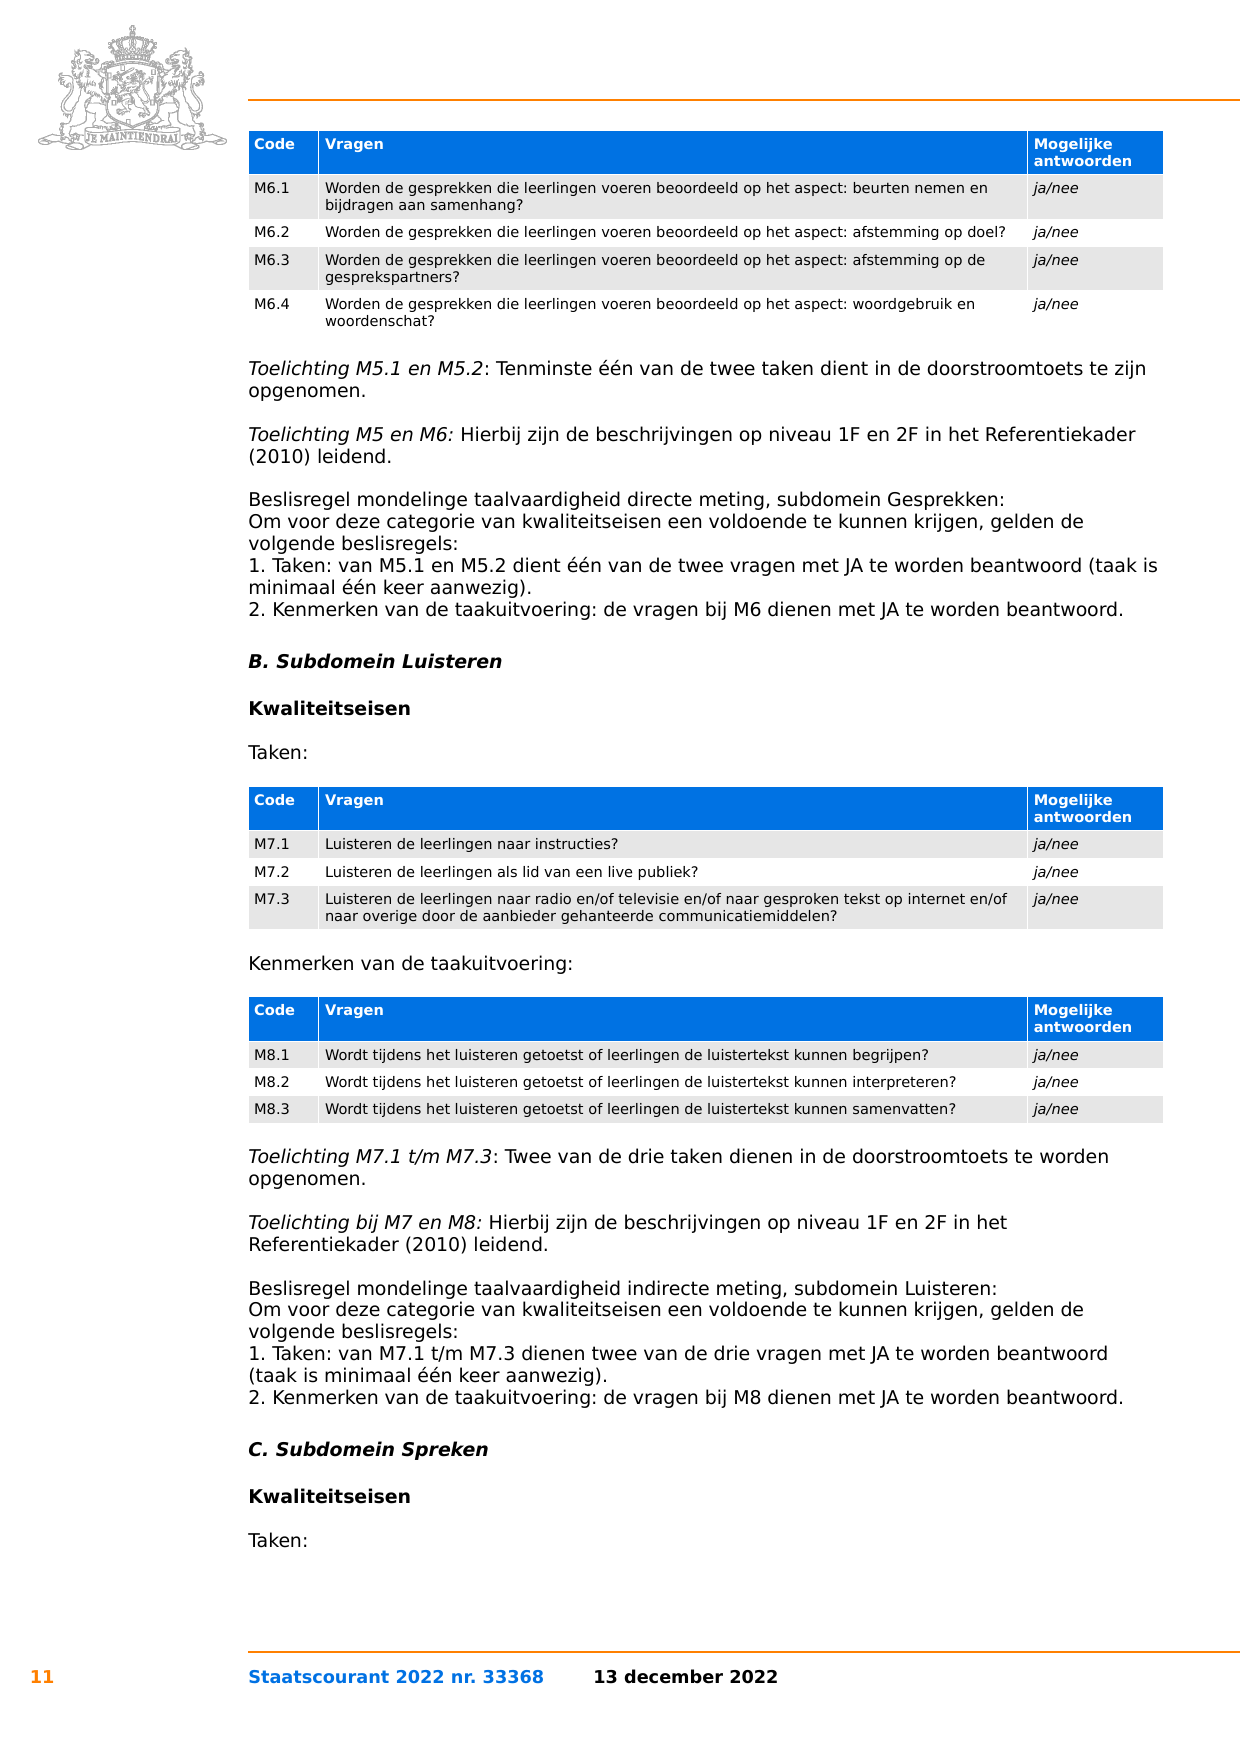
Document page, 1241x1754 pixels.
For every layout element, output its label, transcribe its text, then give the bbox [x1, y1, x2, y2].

table_cell M6.1 [249, 175, 318, 219]
table_cell Luisteren de leerlingen naar radio en/of televisie en/of naar gesproken tekst op internet en/of naar overige door de aanbieder gehanteerde communicatiemiddelen? [319, 886, 1027, 929]
table_header Vragen [319, 997, 1027, 1041]
table_cell M8.2 [249, 1069, 318, 1095]
text Toelichting M5.1 en M5.2: Tenminste één van de twee taken dient in de doorstroomtoets te zijn opgenomen. [248, 358, 1163, 402]
table_cell Worden de gesprekken die leerlingen voeren beoordeeld op het aspect: beurten nemen en bijdragen aan samenhang? [319, 175, 1027, 219]
table_cell M6.2 [249, 220, 318, 246]
text 2. Kenmerken van de taakuitvoering: de vragen bij M6 dienen met JA te worden beantwoord. [248, 599, 1163, 621]
table_header Mogelijke antwoorden [1028, 997, 1163, 1041]
table_cell M7.3 [249, 886, 318, 929]
subtitle B. Subdomein Luisteren [248, 651, 1163, 673]
text Taken: [248, 1530, 1163, 1552]
text Om voor deze categorie van kwaliteitseisen een voldoende te kunnen krijgen, gelden de volgende beslisregels: [248, 511, 1163, 555]
table_cell Worden de gesprekken die leerlingen voeren beoordeeld op het aspect: afstemming op de gesprekspartners? [319, 247, 1027, 290]
text 1. Taken: van M5.1 en M5.2 dient één van de twee vragen met JA te worden beantwoord (taak is minimaal één keer aanwezig). [248, 555, 1163, 599]
table_header Vragen [319, 787, 1027, 830]
table_header Mogelijke antwoorden [1028, 131, 1163, 174]
text Toelichting M5 en M6: Hierbij zijn de beschrijvingen op niveau 1F en 2F in het Referentiekader (2010) leidend. [248, 423, 1163, 467]
text Om voor deze categorie van kwaliteitseisen een voldoende te kunnen krijgen, gelden de volgende beslisregels: [248, 1299, 1163, 1343]
table_cell Wordt tijdens het luisteren getoetst of leerlingen de luistertekst kunnen samenvatten? [319, 1096, 1027, 1123]
picture [38, 25, 227, 150]
table_cell ja/nee [1028, 175, 1163, 219]
text Taken: [248, 742, 1163, 764]
table_cell ja/nee [1028, 1069, 1163, 1095]
table_cell Wordt tijdens het luisteren getoetst of leerlingen de luistertekst kunnen interpreteren? [319, 1069, 1027, 1095]
table_cell M7.2 [249, 859, 318, 885]
table_cell M7.1 [249, 831, 318, 858]
text Kenmerken van de taakuitvoering: [248, 952, 1163, 974]
table_cell Luisteren de leerlingen als lid van een live publiek? [319, 859, 1027, 885]
subtitle Kwaliteitseisen [248, 698, 1163, 720]
table_header Code [249, 997, 318, 1041]
text Toelichting M7.1 t/m M7.3: Twee van de drie taken dienen in de doorstroomtoets te worden opgenomen. [248, 1146, 1163, 1190]
table_cell ja/nee [1028, 291, 1163, 335]
subtitle C. Subdomein Spreken [248, 1439, 1163, 1461]
subtitle Kwaliteitseisen [248, 1486, 1163, 1508]
table_cell Wordt tijdens het luisteren getoetst of leerlingen de luistertekst kunnen begrijpen? [319, 1042, 1027, 1068]
table_cell ja/nee [1028, 831, 1163, 858]
text 2. Kenmerken van de taakuitvoering: de vragen bij M8 dienen met JA te worden beantwoord. [248, 1387, 1163, 1409]
table_cell Luisteren de leerlingen naar instructies? [319, 831, 1027, 858]
table_cell Worden de gesprekken die leerlingen voeren beoordeeld op het aspect: afstemming op doel? [319, 220, 1027, 246]
table_cell ja/nee [1028, 247, 1163, 290]
table_cell ja/nee [1028, 220, 1163, 246]
table_header Mogelijke antwoorden [1028, 787, 1163, 830]
table_cell M6.4 [249, 291, 318, 335]
table_cell ja/nee [1028, 886, 1163, 929]
table_cell ja/nee [1028, 1042, 1163, 1068]
table_cell Worden de gesprekken die leerlingen voeren beoordeeld op het aspect: woordgebruik en woordenschat? [319, 291, 1027, 335]
text Beslisregel mondelinge taalvaardigheid directe meting, subdomein Gesprekken: [248, 489, 1163, 511]
table_cell M8.1 [249, 1042, 318, 1068]
table_header Code [249, 131, 318, 174]
table_cell M8.3 [249, 1096, 318, 1123]
table_cell ja/nee [1028, 859, 1163, 885]
table_header Vragen [319, 131, 1027, 174]
table_cell M6.3 [249, 247, 318, 290]
text Toelichting bij M7 en M8: Hierbij zijn de beschrijvingen op niveau 1F en 2F in het Referentiekader (2010) leidend. [248, 1212, 1163, 1256]
table_cell ja/nee [1028, 1096, 1163, 1123]
text 1. Taken: van M7.1 t/m M7.3 dienen twee van de drie vragen met JA te worden beantwoord (taak is minimaal één keer aanwezig). [248, 1343, 1163, 1387]
text Beslisregel mondelinge taalvaardigheid indirecte meting, subdomein Luisteren: [248, 1277, 1163, 1299]
table_header Code [249, 787, 318, 830]
